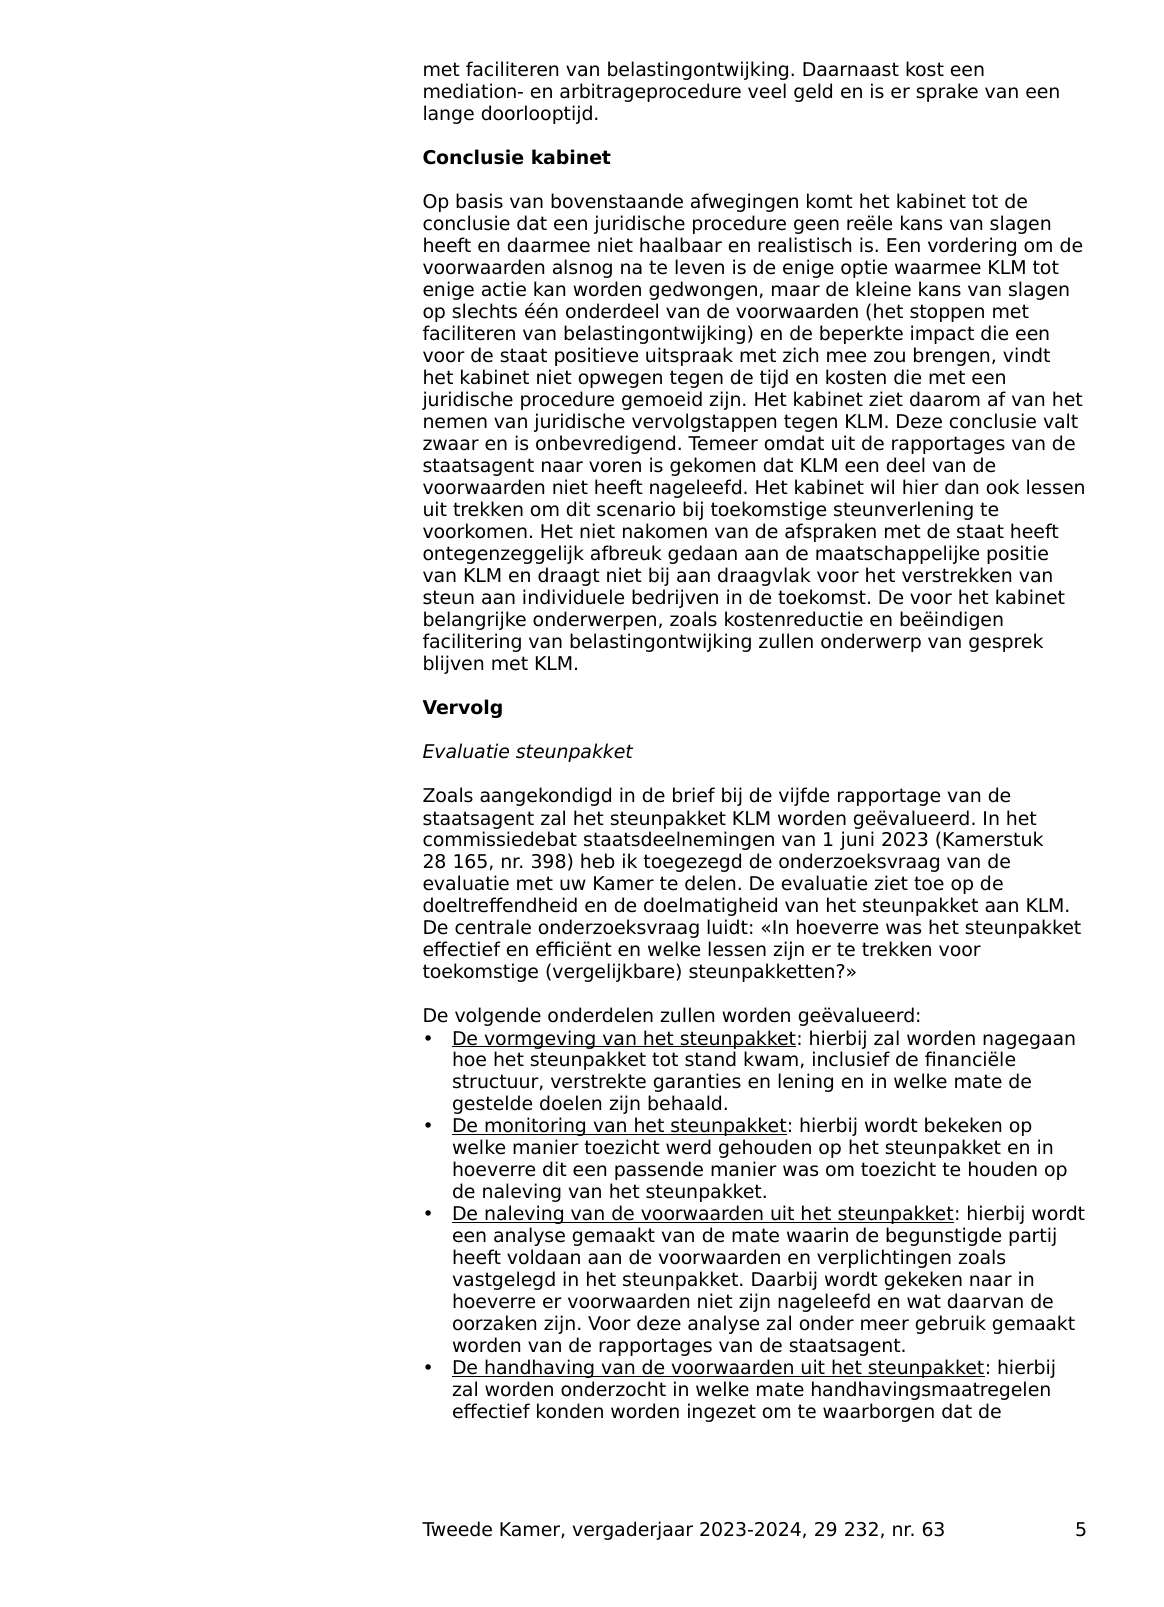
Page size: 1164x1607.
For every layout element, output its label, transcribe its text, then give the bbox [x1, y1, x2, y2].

subtitle Vervolg [422, 697, 1087, 719]
text De volgende onderdelen zullen worden geëvalueerd: [422, 1005, 1087, 1027]
text • De monitoring van het steunpakket: hierbij wordt bekeken op welke manier toezicht werd gehouden op het steunpakket en in hoeverre dit een passende manier was om toezicht te houden op de naleving van het steunpakket. [422, 1115, 1087, 1203]
text • De naleving van de voorwaarden uit het steunpakket: hierbij wordt een analyse gemaakt van de mate waarin de begunstigde partij heeft voldaan aan de voorwaarden en verplichtingen zoals vastgelegd in het steunpakket. Daarbij wordt gekeken naar in hoeverre er voorwaarden niet zijn nageleefd en wat daarvan de oorzaken zijn. Voor deze analyse zal onder meer gebruik gemaakt worden van de rapportages van de staatsagent. [422, 1203, 1087, 1357]
text • De handhaving van de voorwaarden uit het steunpakket: hierbij zal worden onderzocht in welke mate handhavingsmaatregelen effectief konden worden ingezet om te waarborgen dat de [422, 1357, 1087, 1423]
text Zoals aangekondigd in de brief bij de vijfde rapportage van de staatsagent zal het steunpakket KLM worden geëvalueerd. In het commissiedebat staatsdeelnemingen van 1 juni 2023 (Kamerstuk 28 165, nr. 398) heb ik toegezegd de onderzoeksvraag van de evaluatie met uw Kamer te delen. De evaluatie ziet toe op de doeltreffendheid en de doelmatigheid van het steunpakket aan KLM. De centrale onderzoeksvraag luidt: «In hoeverre was het steunpakket effectief en efficiënt en welke lessen zijn er te trekken voor toekomstige (vergelijkbare) steunpakketten?» [422, 785, 1087, 983]
subtitle Evaluatie steunpakket [422, 741, 1087, 763]
subtitle Conclusie kabinet [422, 147, 1087, 169]
text • De vormgeving van het steunpakket: hierbij zal worden nagegaan hoe het steunpakket tot stand kwam, inclusief de financiële structuur, verstrekte garanties en lening en in welke mate de gestelde doelen zijn behaald. [422, 1027, 1087, 1115]
text met faciliteren van belastingontwijking. Daarnaast kost een mediation- en arbitrageprocedure veel geld en is er sprake van een lange doorlooptijd. [422, 59, 1087, 125]
text Op basis van bovenstaande afwegingen komt het kabinet tot de conclusie dat een juridische procedure geen reële kans van slagen heeft en daarmee niet haalbaar en realistisch is. Een vordering om de voorwaarden alsnog na te leven is de enige optie waarmee KLM tot enige actie kan worden gedwongen, maar de kleine kans van slagen op slechts één onderdeel van de voorwaarden (het stoppen met faciliteren van belastingontwijking) en de beperkte impact die een voor de staat positieve uitspraak met zich mee zou brengen, vindt het kabinet niet opwegen tegen de tijd en kosten die met een juridische procedure gemoeid zijn. Het kabinet ziet daarom af van het nemen van juridische vervolgstappen tegen KLM. Deze conclusie valt zwaar en is onbevredigend. Temeer omdat uit de rapportages van de staatsagent naar voren is gekomen dat KLM een deel van de voorwaarden niet heeft nageleefd. Het kabinet wil hier dan ook lessen uit trekken om dit scenario bij toekomstige steunverlening te voorkomen. Het niet nakomen van de afspraken met de staat heeft ontegenzeggelijk afbreuk gedaan aan de maatschappelijke positie van KLM en draagt niet bij aan draagvlak voor het verstrekken van steun aan individuele bedrijven in de toekomst. De voor het kabinet belangrijke onderwerpen, zoals kostenreductie en beëindigen facilitering van belastingontwijking zullen onderwerp van gesprek blijven met KLM. [422, 191, 1087, 675]
